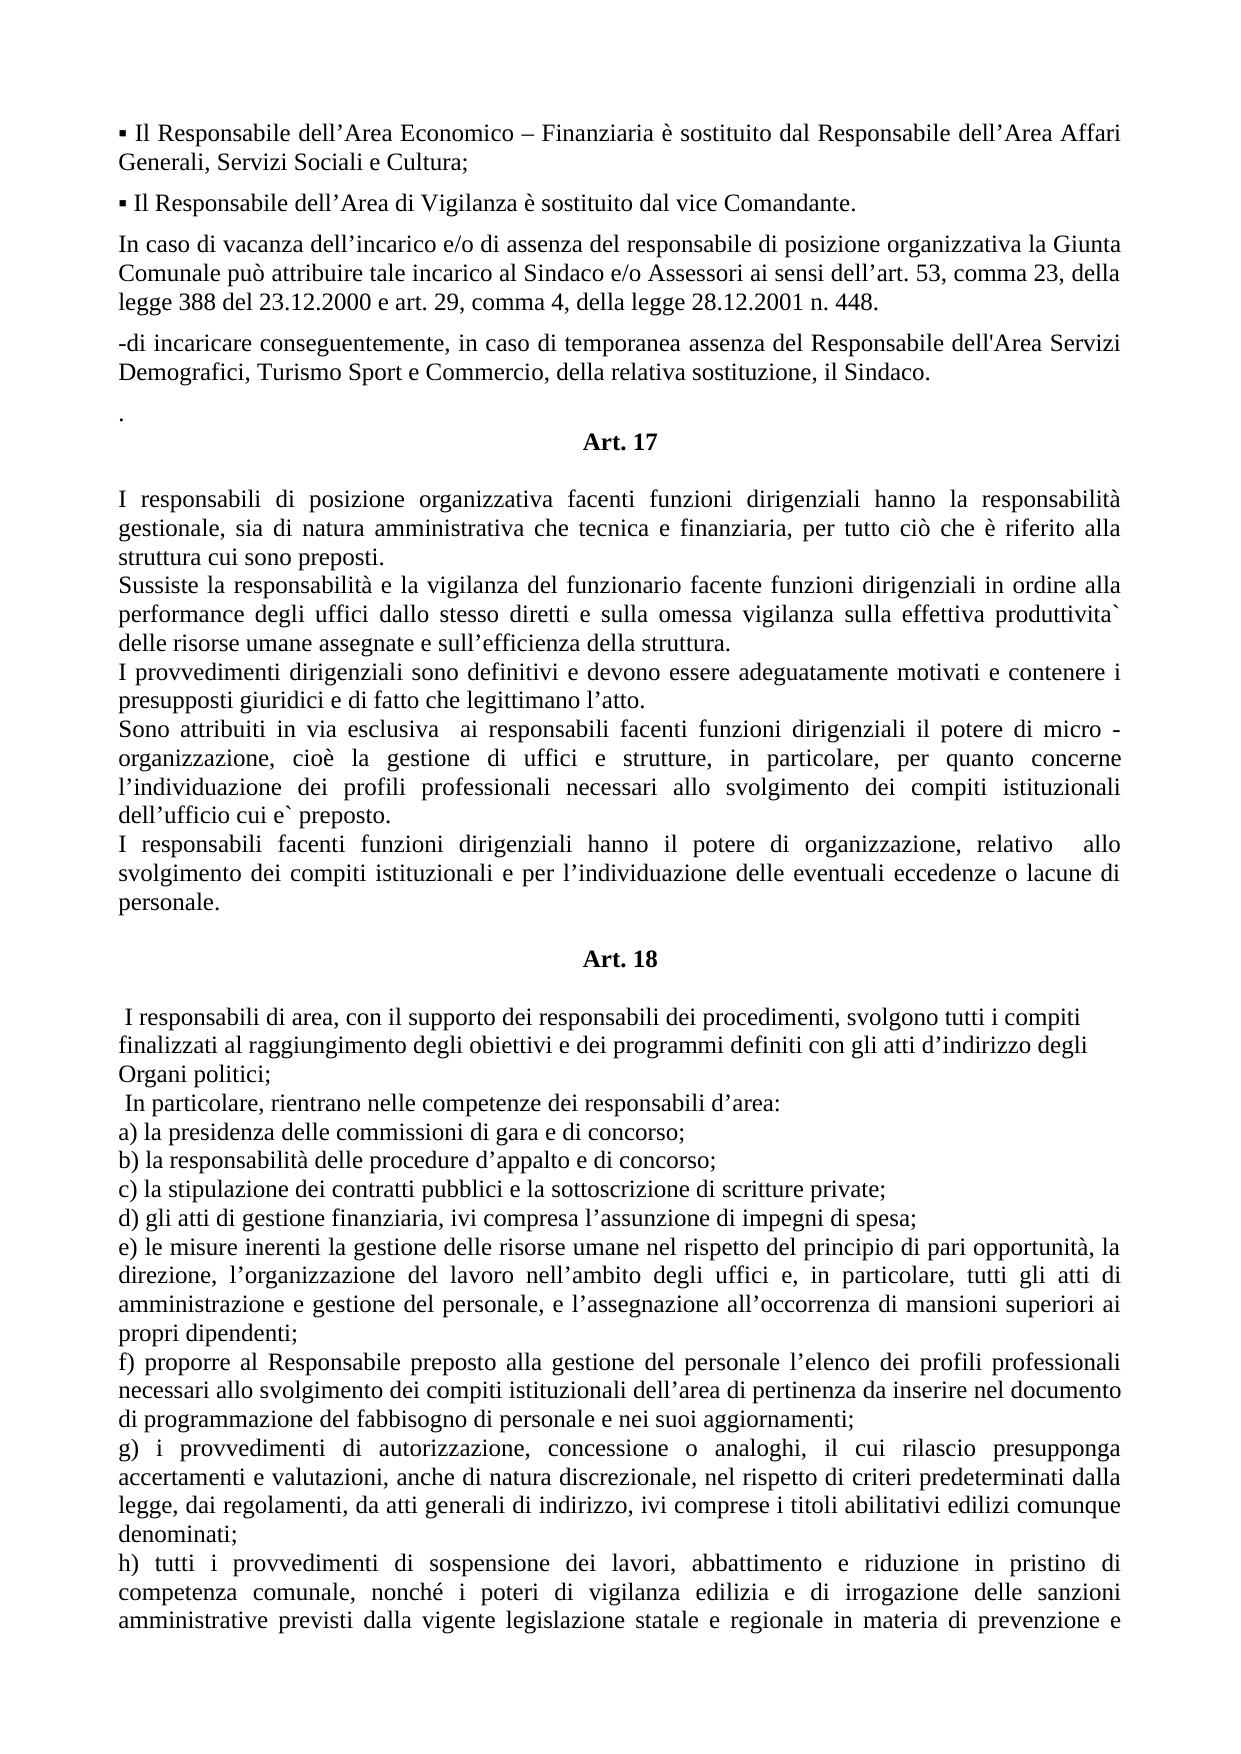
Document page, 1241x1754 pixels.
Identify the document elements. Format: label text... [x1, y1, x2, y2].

text b) la responsabilità delle procedure d’appalto e di concorso; [118, 1146, 1122, 1174]
text h) tutti i provvedimenti di sospensione dei lavori, abbattimento e riduzione in pristino di competenza comunale, nonché i poteri di vigilanza edilizia e di irrogazione delle sanzioni amministrative previsti dalla vigente legislazione statale e regionale in materia di prevenzione e [118, 1548, 1122, 1634]
text a) la presidenza delle commissioni di gara e di concorso; [118, 1117, 1122, 1146]
text c) la stipulazione dei contratti pubblici e la sottoscrizione di scritture private; [118, 1174, 1122, 1203]
text d) gli atti di gestione finanziaria, ivi compresa l’assunzione di impegni di spesa; [118, 1203, 1122, 1232]
text I responsabili di area, con il supporto dei responsabili dei procedimenti, svolgono tutti i compiti finalizzati al raggiungimento degli obiettivi e dei programmi definiti con gli atti d’indirizzo degli Organi politici; [118, 1002, 1122, 1088]
text Art. 17 [118, 427, 1122, 456]
text . [118, 398, 1122, 427]
text Sussiste la responsabilità e la vigilanza del funzionario facente funzioni dirigenziali in ordine alla performance degli uffici dallo stesso diretti e sulla omessa vigilanza sulla effettiva produttivita` delle risorse umane assegnate e sull’efficienza della struttura. [118, 571, 1122, 657]
text ▪ Il Responsabile dell’Area Economico – Finanziaria è sostituito dal Responsabile dell’Area Affari Generali, Servizi Sociali e Cultura; [118, 118, 1122, 176]
text Art. 18 [118, 944, 1122, 973]
text ▪ Il Responsabile dell’Area di Vigilanza è sostituito dal vice Comandante. [118, 188, 1122, 217]
text I responsabili facenti funzioni dirigenziali hanno il potere di organizzazione, relativo allo svolgimento dei compiti istituzionali e per l’individuazione delle eventuali eccedenze o lacune di personale. [118, 829, 1122, 916]
text In caso di vacanza dell’incarico e/o di assenza del responsabile di posizione organizzativa la Giunta Comunale può attribuire tale incarico al Sindaco e/o Assessori ai sensi dell’art. 53, comma 23, della legge 388 del 23.12.2000 e art. 29, comma 4, della legge 28.12.2001 n. 448. [118, 229, 1122, 316]
text g) i provvedimenti di autorizzazione, concessione o analoghi, il cui rilascio presupponga accertamenti e valutazioni, anche di natura discrezionale, nel rispetto di criteri predeterminati dalla legge, dai regolamenti, da atti generali di indirizzo, ivi comprese i titoli abilitativi edilizi comunque denominati; [118, 1433, 1122, 1548]
text Sono attribuiti in via esclusiva ai responsabili facenti funzioni dirigenziali il potere di micro - organizzazione, cioè la gestione di uffici e strutture, in particolare, per quanto concerne l’individuazione dei profili professionali necessari allo svolgimento dei compiti istituzionali dell’ufficio cui e` preposto. [118, 714, 1122, 829]
text I responsabili di posizione organizzativa facenti funzioni dirigenziali hanno la responsabilità gestionale, sia di natura amministrativa che tecnica e finanziaria, per tutto ciò che è riferito alla struttura cui sono preposti. [118, 484, 1122, 571]
text In particolare, rientrano nelle competenze dei responsabili d’area: [118, 1088, 1122, 1117]
text -di incaricare conseguentemente, in caso di temporanea assenza del Responsabile dell'Area Servizi Demografici, Turismo Sport e Commercio, della relativa sostituzione, il Sindaco. [118, 328, 1122, 386]
text e) le misure inerenti la gestione delle risorse umane nel rispetto del principio di pari opportunità, la direzione, l’organizzazione del lavoro nell’ambito degli uffici e, in particolare, tutti gli atti di amministrazione e gestione del personale, e l’assegnazione all’occorrenza di mansioni superiori ai propri dipendenti; [118, 1232, 1122, 1347]
text I provvedimenti dirigenziali sono definitivi e devono essere adeguatamente motivati e contenere i presupposti giuridici e di fatto che legittimano l’atto. [118, 657, 1122, 714]
text f) proporre al Responsabile preposto alla gestione del personale l’elenco dei profili professionali necessari allo svolgimento dei compiti istituzionali dell’area di pertinenza da inserire nel documento di programmazione del fabbisogno di personale e nei suoi aggiornamenti; [118, 1347, 1122, 1433]
